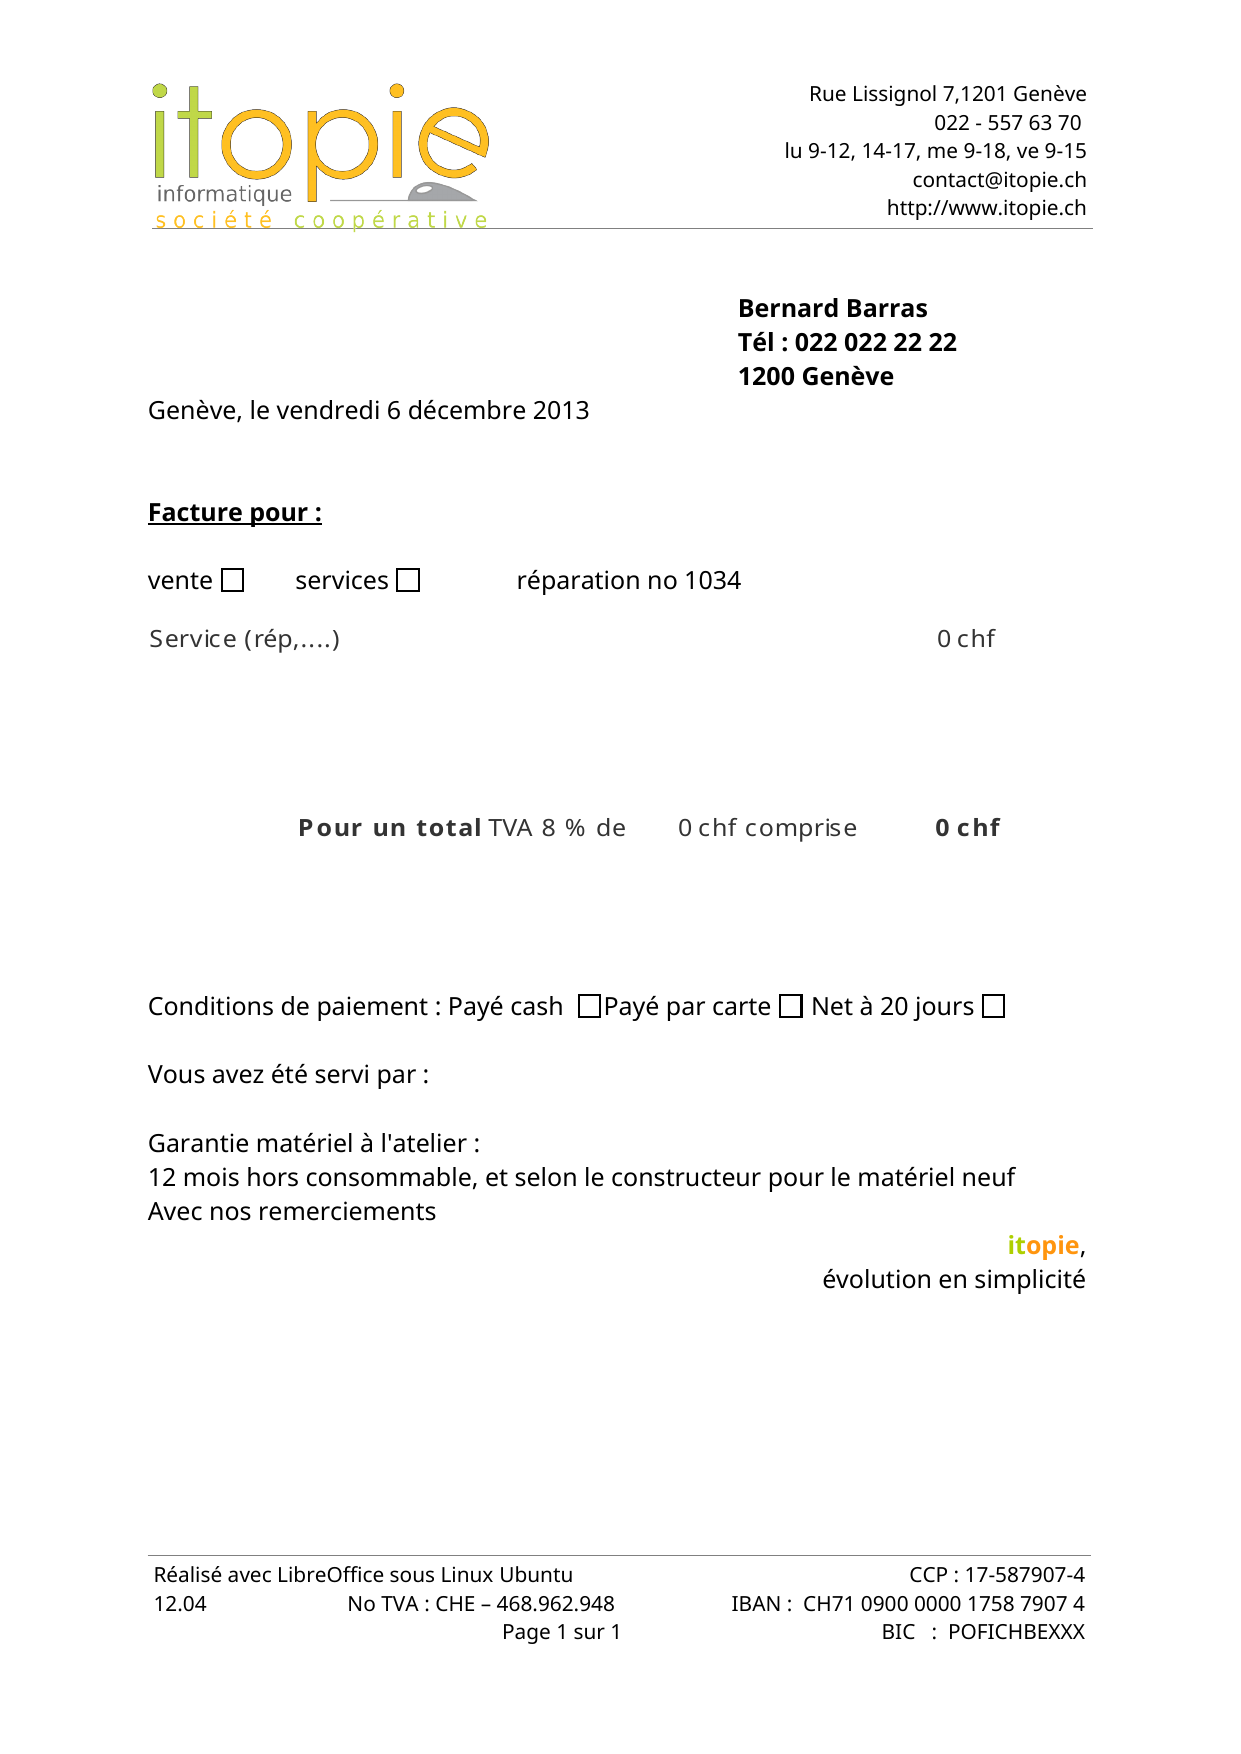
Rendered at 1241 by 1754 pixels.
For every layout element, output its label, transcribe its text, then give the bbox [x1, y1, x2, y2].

text Facture pour : [148, 495, 1093, 529]
text 1200 Genève [148, 358, 1093, 392]
text Bernard Barras [148, 290, 1093, 324]
text Avec nos remerciements [148, 1193, 1093, 1227]
text itopie, [148, 1227, 1093, 1262]
text Tél : 022 022 22 22 [148, 324, 1093, 358]
text évolution en simplicité [148, 1262, 1093, 1296]
text Conditions de paiement : Payé cash Payé par carte Net à 20 jours [148, 989, 1093, 1023]
text vente services réparation no 1034 [148, 563, 1093, 597]
text Garantie matériel à l'atelier : [148, 1125, 1093, 1159]
text Genève, le vendredi 6 décembre 2013 [148, 392, 1093, 427]
text Vous avez été servi par : [148, 1057, 1093, 1091]
picture [138, 72, 500, 244]
text 12 mois hors consommable, et selon le constructeur pour le matériel neuf [148, 1159, 1093, 1193]
